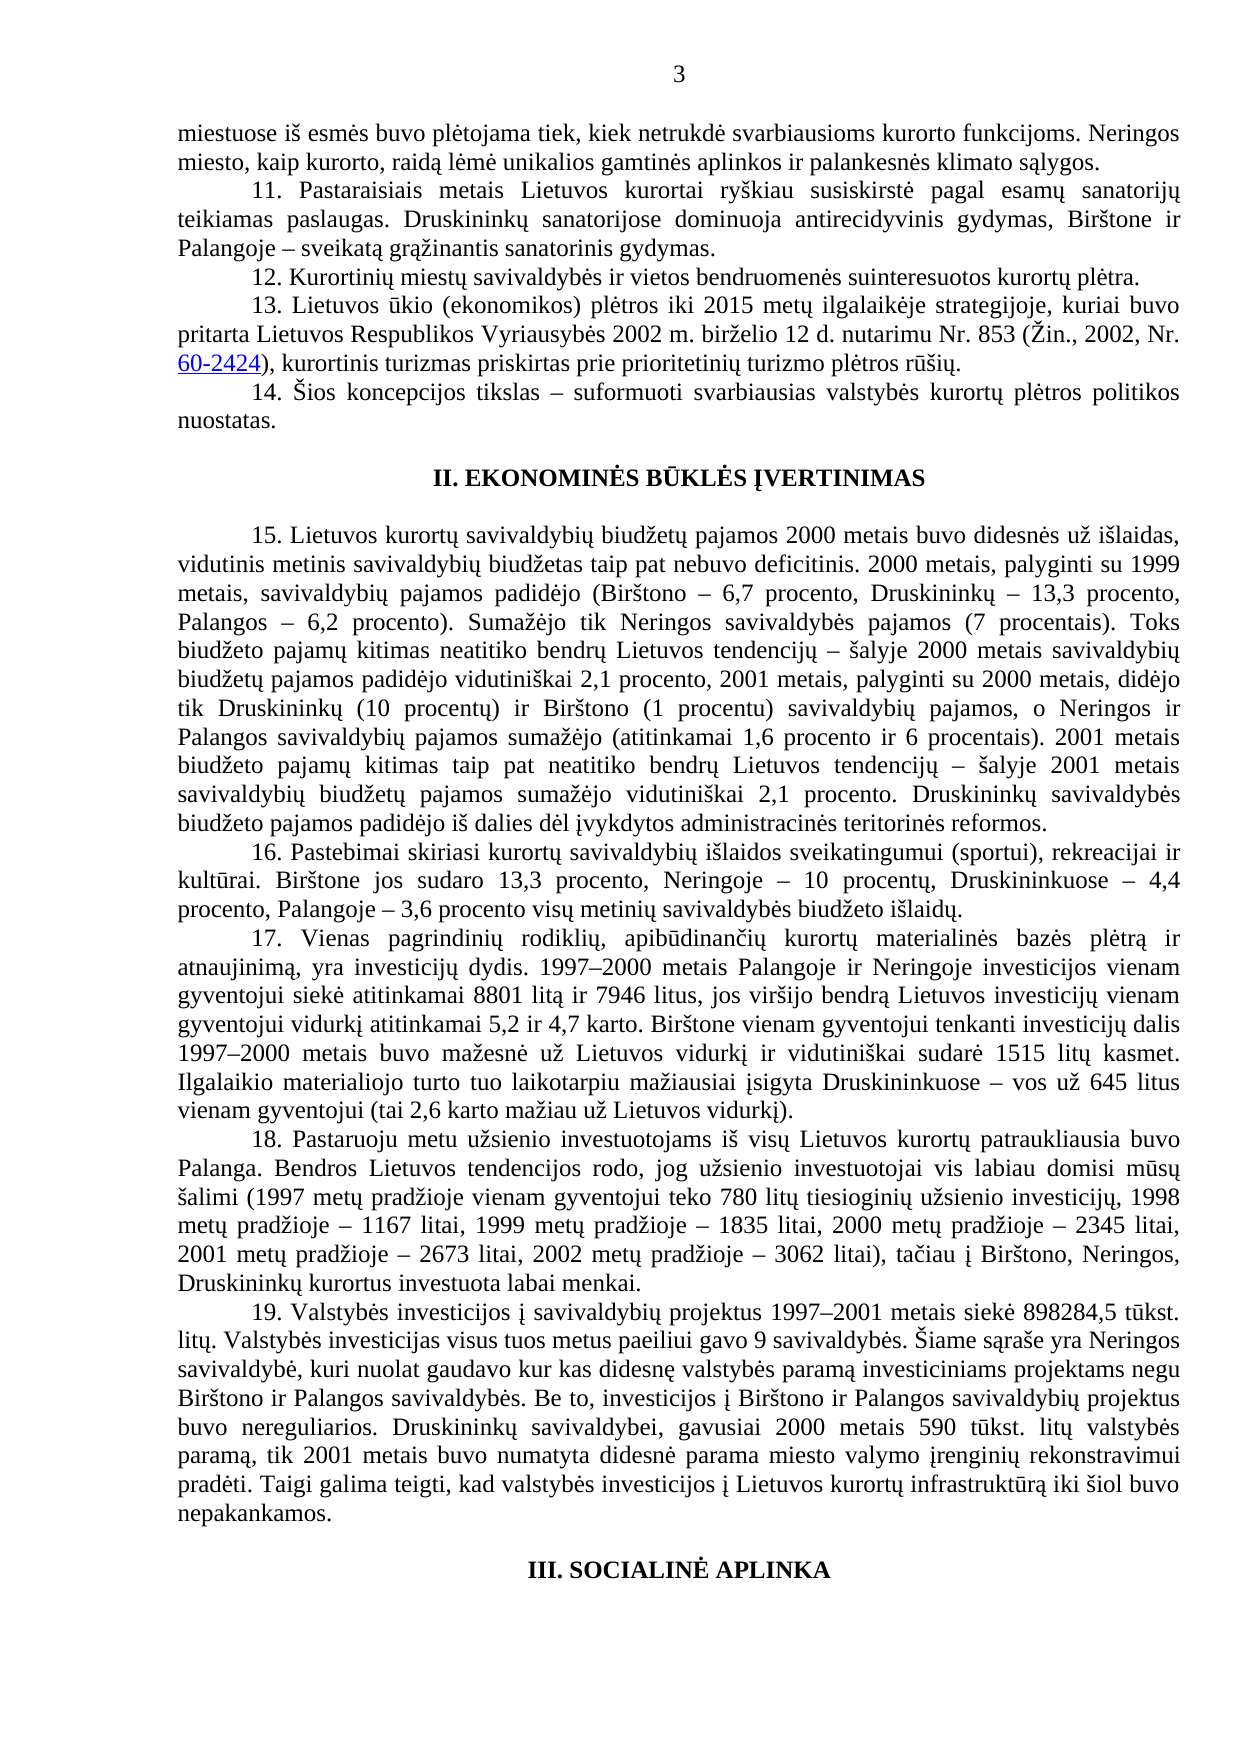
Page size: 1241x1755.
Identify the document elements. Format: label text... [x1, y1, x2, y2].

text 14. Šios koncepcijos tikslas – suformuoti svarbiausias valstybės kurortų plėtros politikos nuostatas. [177, 377, 1181, 434]
text 17. Vienas pagrindinių rodiklių, apibūdinančių kurortų materialinės bazės plėtrą ir atnaujinimą, yra investicijų dydis. 1997–2000 metais Palangoje ir Neringoje investicijos vienam gyventojui siekė atitinkamai 8801 litą ir 7946 litus, jos viršijo bendrą Lietuvos investicijų vienam gyventojui vidurkį atitinkamai 5,2 ir 4,7 karto. Birštone vienam gyventojui tenkanti investicijų dalis 1997–2000 metais buvo mažesnė už Lietuvos vidurkį ir vidutiniškai sudarė 1515 litų kasmet. Ilgalaikio materialiojo turto tuo laikotarpiu mažiausiai įsigyta Druskininkuose – vos už 645 litus vienam gyventojui (tai 2,6 karto mažiau už Lietuvos vidurkį). [177, 923, 1181, 1124]
text 19. Valstybės investicijos į savivaldybių projektus 1997–2001 metais siekė 898284,5 tūkst. litų. Valstybės investicijas visus tuos metus paeiliui gavo 9 savivaldybės. Šiame sąraše yra Neringos savivaldybė, kuri nuolat gaudavo kur kas didesnę valstybės paramą investiciniams projektams negu Birštono ir Palangos savivaldybės. Be to, investicijos į Birštono ir Palangos savivaldybių projektus buvo nereguliarios. Druskininkų savivaldybei, gavusiai 2000 metais 590 tūkst. litų valstybės paramą, tik 2001 metais buvo numatyta didesnė parama miesto valymo įrenginių rekonstravimui pradėti. Taigi galima teigti, kad valstybės investicijos į Lietuvos kurortų infrastruktūrą iki šiol buvo nepakankamos. [177, 1297, 1181, 1527]
text 18. Pastaruoju metu užsienio investuotojams iš visų Lietuvos kurortų patraukliausia buvo Palanga. Bendros Lietuvos tendencijos rodo, jog užsienio investuotojai vis labiau domisi mūsų šalimi (1997 metų pradžioje vienam gyventojui teko 780 litų tiesioginių užsienio investicijų, 1998 metų pradžioje – 1167 litai, 1999 metų pradžioje – 1835 litai, 2000 metų pradžioje – 2345 litai, 2001 metų pradžioje – 2673 litai, 2002 metų pradžioje – 3062 litai), tačiau į Birštono, Neringos, Druskininkų kurortus investuota labai menkai. [177, 1124, 1181, 1297]
text miestuose iš esmės buvo plėtojama tiek, kiek netrukdė svarbiausioms kurorto funkcijoms. Neringos miesto, kaip kurorto, raidą lėmė unikalios gamtinės aplinkos ir palankesnės klimato sąlygos. [177, 118, 1181, 176]
text III. SOCIALINĖ APLINKA [177, 1556, 1181, 1584]
text 12. Kurortinių miestų savivaldybės ir vietos bendruomenės suinteresuotos kurortų plėtra. [177, 262, 1181, 291]
text 13. Lietuvos ūkio (ekonomikos) plėtros iki 2015 metų ilgalaikėje strategijoje, kuriai buvo pritarta Lietuvos Respublikos Vyriausybės 2002 m. birželio 12 d. nutarimu Nr. 853 (Žin., 2002, Nr. 60-2424), kurortinis turizmas priskirtas prie prioritetinių turizmo plėtros rūšių. [177, 291, 1181, 377]
text II. EKONOMINĖS BŪKLĖS ĮVERTINIMAS [177, 463, 1181, 492]
text 11. Pastaraisiais metais Lietuvos kurortai ryškiau susiskirstė pagal esamų sanatorijų teikiamas paslaugas. Druskininkų sanatorijose dominuoja antirecidyvinis gydymas, Birštone ir Palangoje – sveikatą grąžinantis sanatorinis gydymas. [177, 176, 1181, 262]
text 16. Pastebimai skiriasi kurortų savivaldybių išlaidos sveikatingumui (sportui), rekreacijai ir kultūrai. Birštone jos sudaro 13,3 procento, Neringoje – 10 procentų, Druskininkuose – 4,4 procento, Palangoje – 3,6 procento visų metinių savivaldybės biudžeto išlaidų. [177, 837, 1181, 923]
text 15. Lietuvos kurortų savivaldybių biudžetų pajamos 2000 metais buvo didesnės už išlaidas, vidutinis metinis savivaldybių biudžetas taip pat nebuvo deficitinis. 2000 metais, palyginti su 1999 metais, savivaldybių pajamos padidėjo (Birštono – 6,7 procento, Druskininkų – 13,3 procento, Palangos – 6,2 procento). Sumažėjo tik Neringos savivaldybės pajamos (7 procentais). Toks biudžeto pajamų kitimas neatitiko bendrų Lietuvos tendencijų – šalyje 2000 metais savivaldybių biudžetų pajamos padidėjo vidutiniškai 2,1 procento, 2001 metais, palyginti su 2000 metais, didėjo tik Druskininkų (10 procentų) ir Birštono (1 procentu) savivaldybių pajamos, o Neringos ir Palangos savivaldybių pajamos sumažėjo (atitinkamai 1,6 procento ir 6 procentais). 2001 metais biudžeto pajamų kitimas taip pat neatitiko bendrų Lietuvos tendencijų – šalyje 2001 metais savivaldybių biudžetų pajamos sumažėjo vidutiniškai 2,1 procento. Druskininkų savivaldybės biudžeto pajamos padidėjo iš dalies dėl įvykdytos administracinės teritorinės reformos. [177, 521, 1181, 837]
